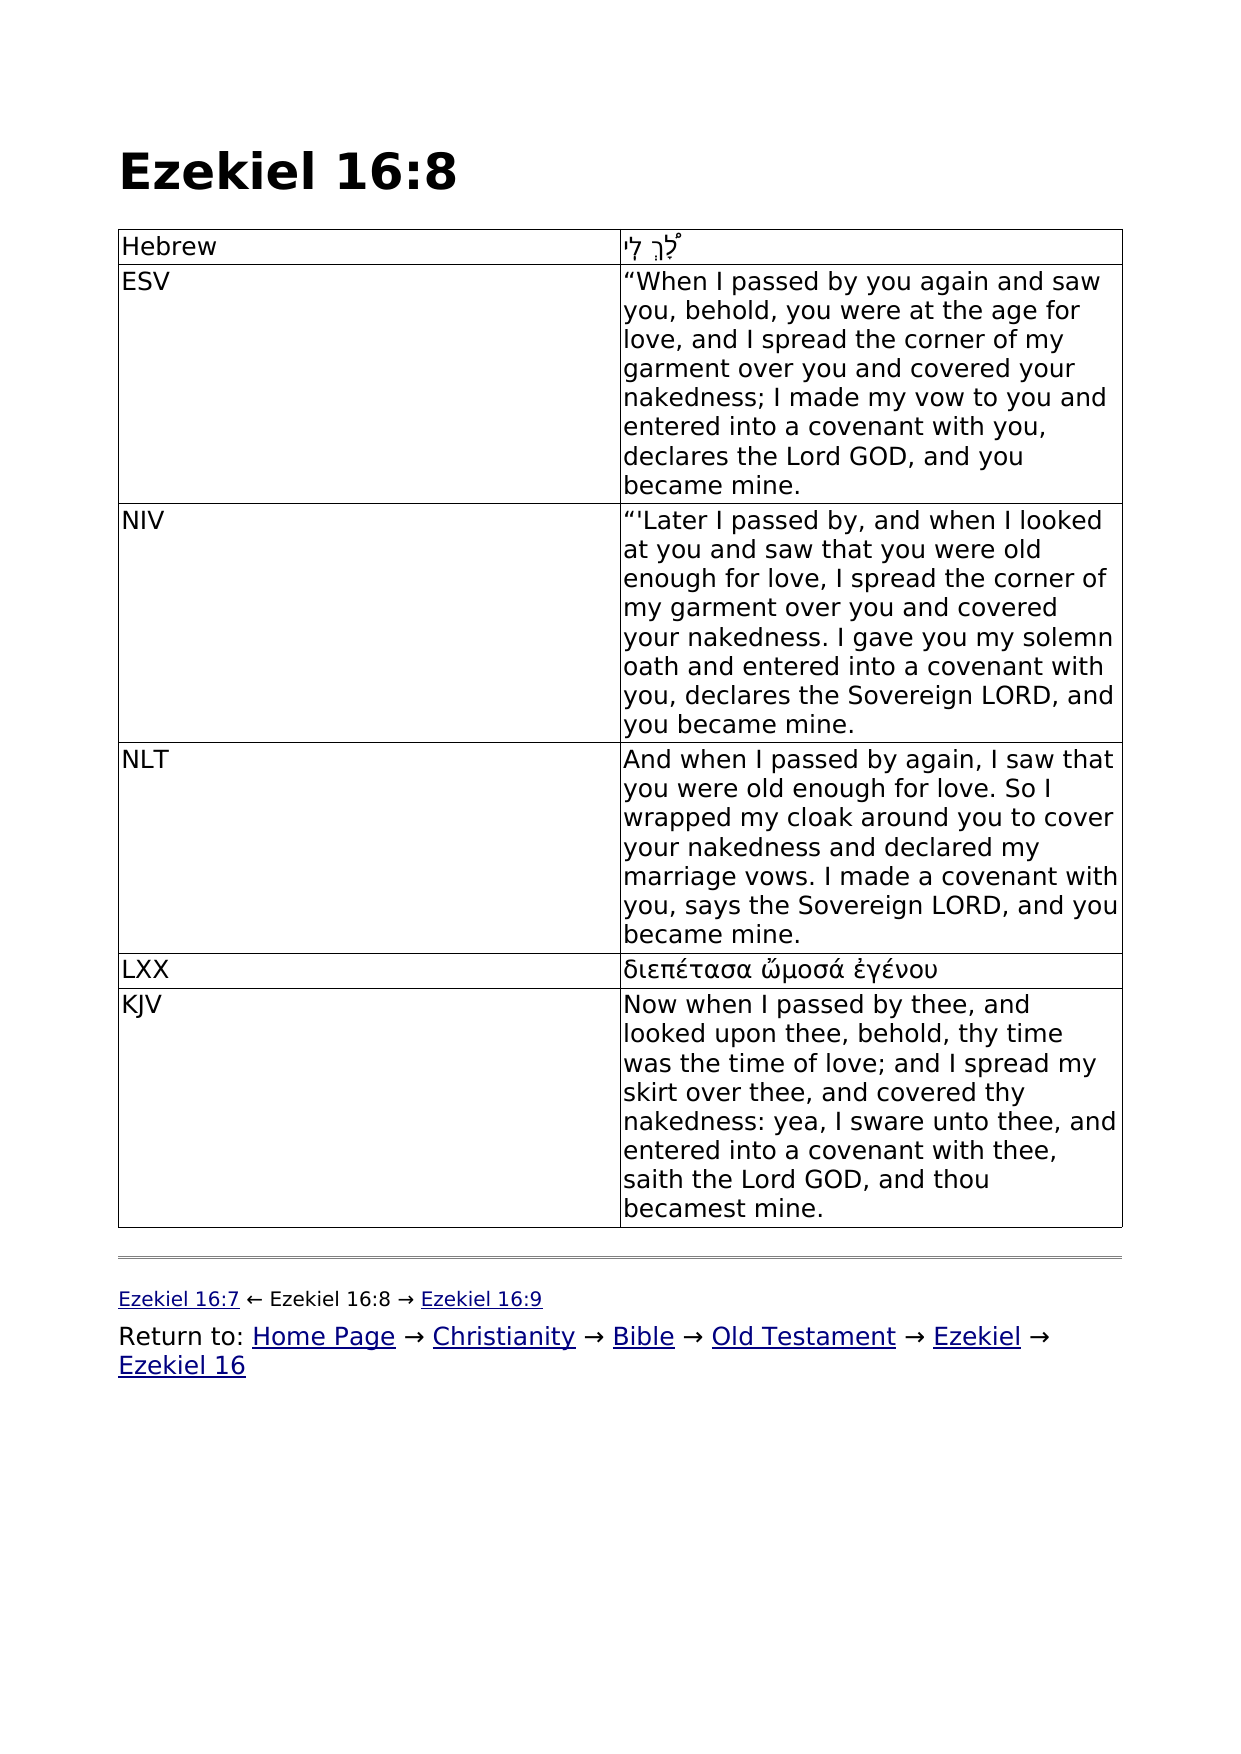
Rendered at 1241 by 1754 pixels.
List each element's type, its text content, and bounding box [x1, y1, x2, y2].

table_cell KJV [119, 989, 620, 1227]
table_cell NLT [119, 743, 620, 952]
table_cell Now when I passed by thee, and looked upon thee, behold, thy time was the time of love; and I spread my skirt over thee, and covered thy nakedness: yea, I sware unto thee, and entered into a covenant with thee, saith the Lord GOD, and thou becamest mine. [621, 989, 1122, 1227]
table_cell ESV [119, 265, 620, 503]
table_header Hebrew [119, 230, 620, 264]
table_cell “'Later I passed by, and when I looked at you and saw that you were old enough for love, I spread the corner of my garment over you and covered your nakedness. I gave you my solemn oath and entered into a covenant with you, declares the Sovereign LORD, and you became mine. [621, 504, 1122, 742]
table_cell διεπέτασα ὤμοσά ἐγένου [621, 954, 1122, 987]
table_cell NIV [119, 504, 620, 742]
text Ezekiel 16:7 ← Ezekiel 16:8 → Ezekiel 16:9 [118, 1288, 1122, 1322]
subtitle Ezekiel 16:8 [118, 143, 1122, 201]
text Return to: Home Page → Christianity → Bible → Old Testament → Ezekiel → Ezekiel 16 [118, 1322, 1122, 1380]
table_cell And when I passed by again, I saw that you were old enough for love. So I wrapped my cloak around you to cover your nakedness and declared my marriage vows. I made a covenant with you, says the Sovereign LORD, and you became mine. [621, 743, 1122, 952]
table_header לָ֠ךְ לִֽי [621, 230, 1122, 264]
table_cell LXX [119, 954, 620, 987]
table_cell “When I passed by you again and saw you, behold, you were at the age for love, and I spread the corner of my garment over you and covered your nakedness; I made my vow to you and entered into a covenant with you, declares the Lord GOD, and you became mine. [621, 265, 1122, 503]
